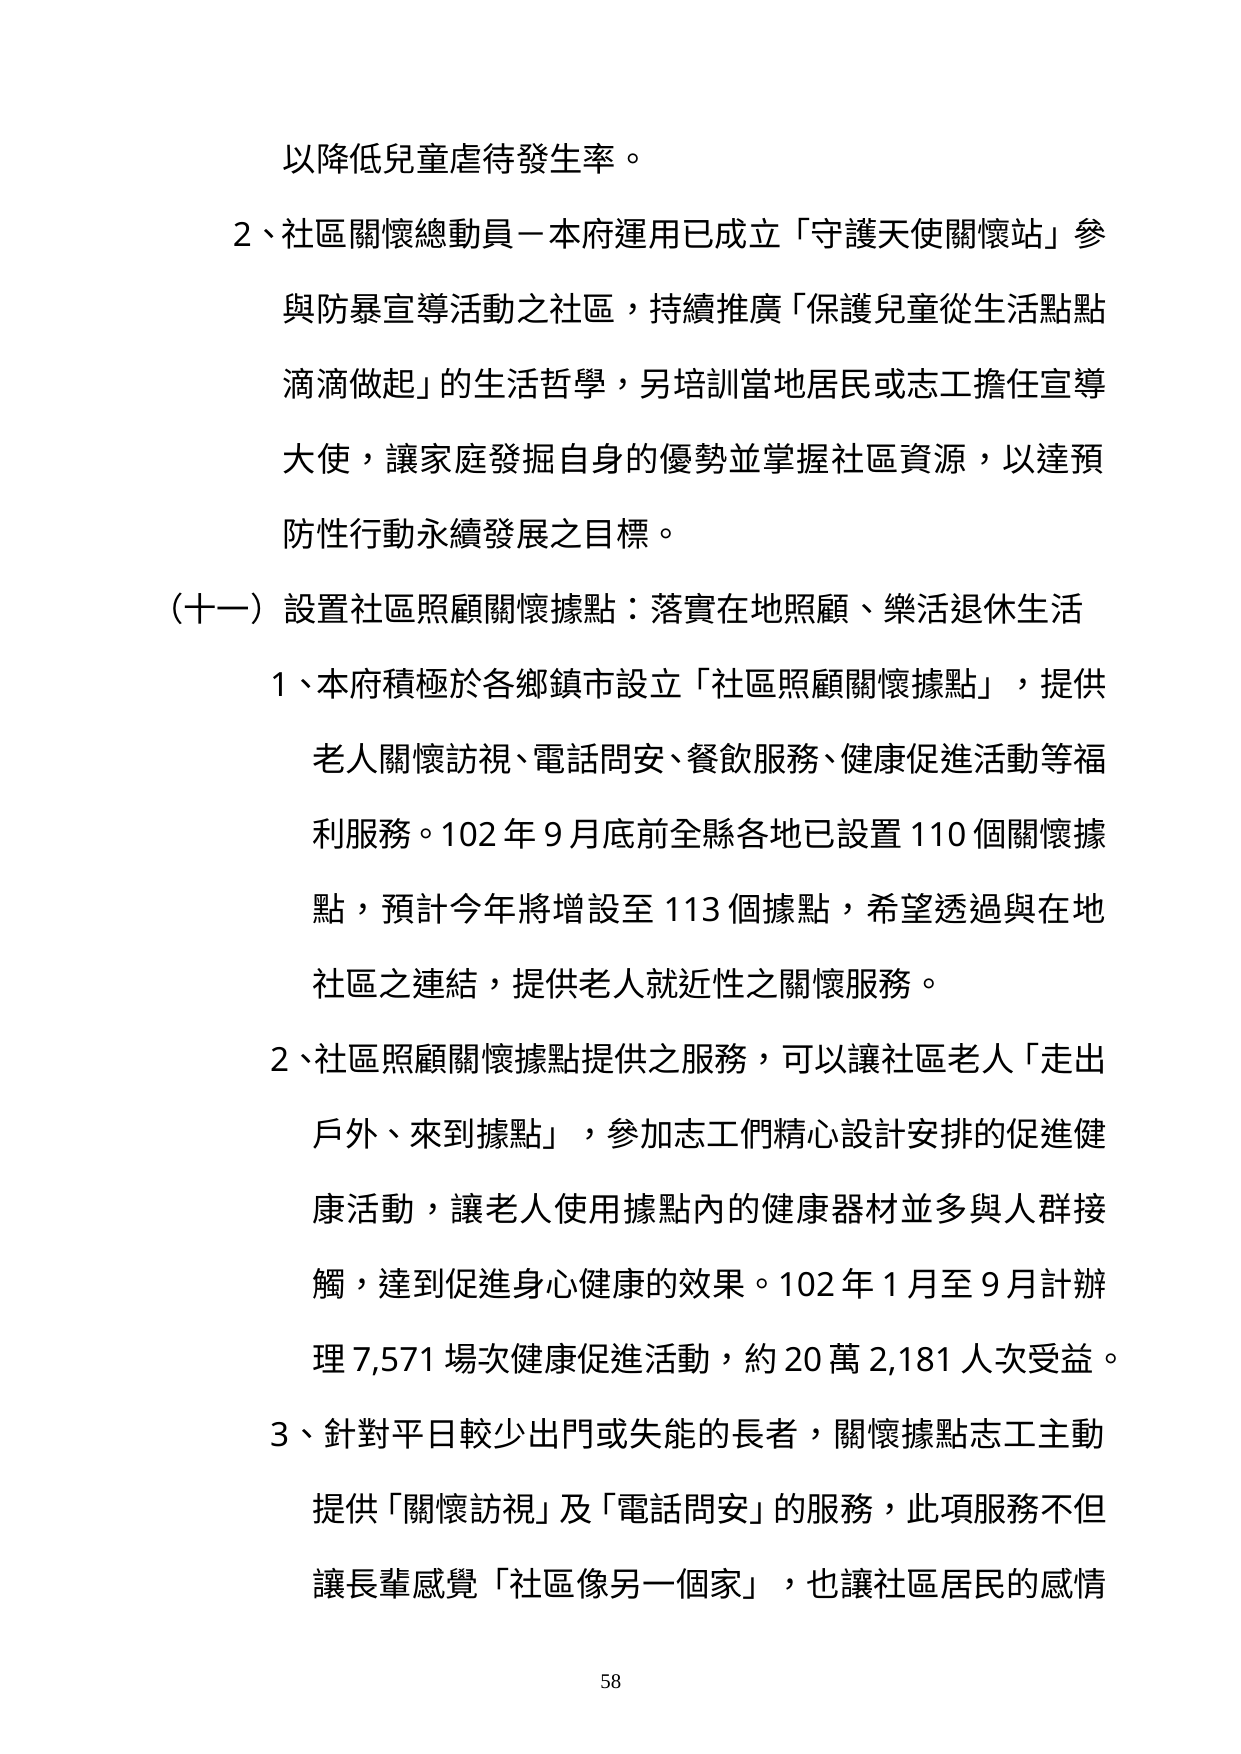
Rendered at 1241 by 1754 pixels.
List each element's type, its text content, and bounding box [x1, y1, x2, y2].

text （十一）設置社區照顧關懷據點：落實在地照顧、樂活退休生活 [150, 570, 1106, 645]
text 2、社區關懷總動員－本府運用已成立「守護天使關懷站」參與防暴宣導活動之社區，持續推廣「保護兒童從生活點點滴滴做起」的生活哲學，另培訓當地居民或志工擔任宣導大使，讓家庭發掘自身的優勢並掌握社區資源，以達預防性行動永續發展之目標。 [233, 195, 1106, 570]
text 3、針對平日較少出門或失能的長者，關懷據點志工主動提供「關懷訪視」及「電話問安」的服務，此項服務不但讓長輩感覺「社區像另一個家」，也讓社區居民的感情 [270, 1395, 1106, 1620]
text 2、社區照顧關懷據點提供之服務，可以讓社區老人「走出戶外、來到據點」，參加志工們精心設計安排的促進健康活動，讓老人使用據點內的健康器材並多與人群接觸，達到促進身心健康的效果。102年1月至9月計辦理7,571場次健康促進活動，約20萬2,181人次受益。 [270, 1020, 1106, 1395]
text 1、本府積極於各鄉鎮市設立「社區照顧關懷據點」，提供老人關懷訪視、電話問安、餐飲服務、健康促進活動等福利服務。102年9月底前全縣各地已設置110個關懷據點，預計今年將增設至113個據點，希望透過與在地社區之連結，提供老人就近性之關懷服務。 [270, 645, 1106, 1020]
text 本府結合國中小教育單位及社區發展協會，於辦理家庭暨兒少福利促進活動的同時，透過「插植藍風車」的意象行動(如媒體宣傳、社區響應行動、教案宣導…等)，讓街坊鄰里都能關注家暴暨兒童虐待的議題，並於活動現場以實際行為支持預防性活動，讓大家瞭解「家栽藍風車、疏忽虐待零發生」必須從每個人日常生活落實做起的概念，以降低兒童虐待發生率。 [283, 120, 1106, 195]
